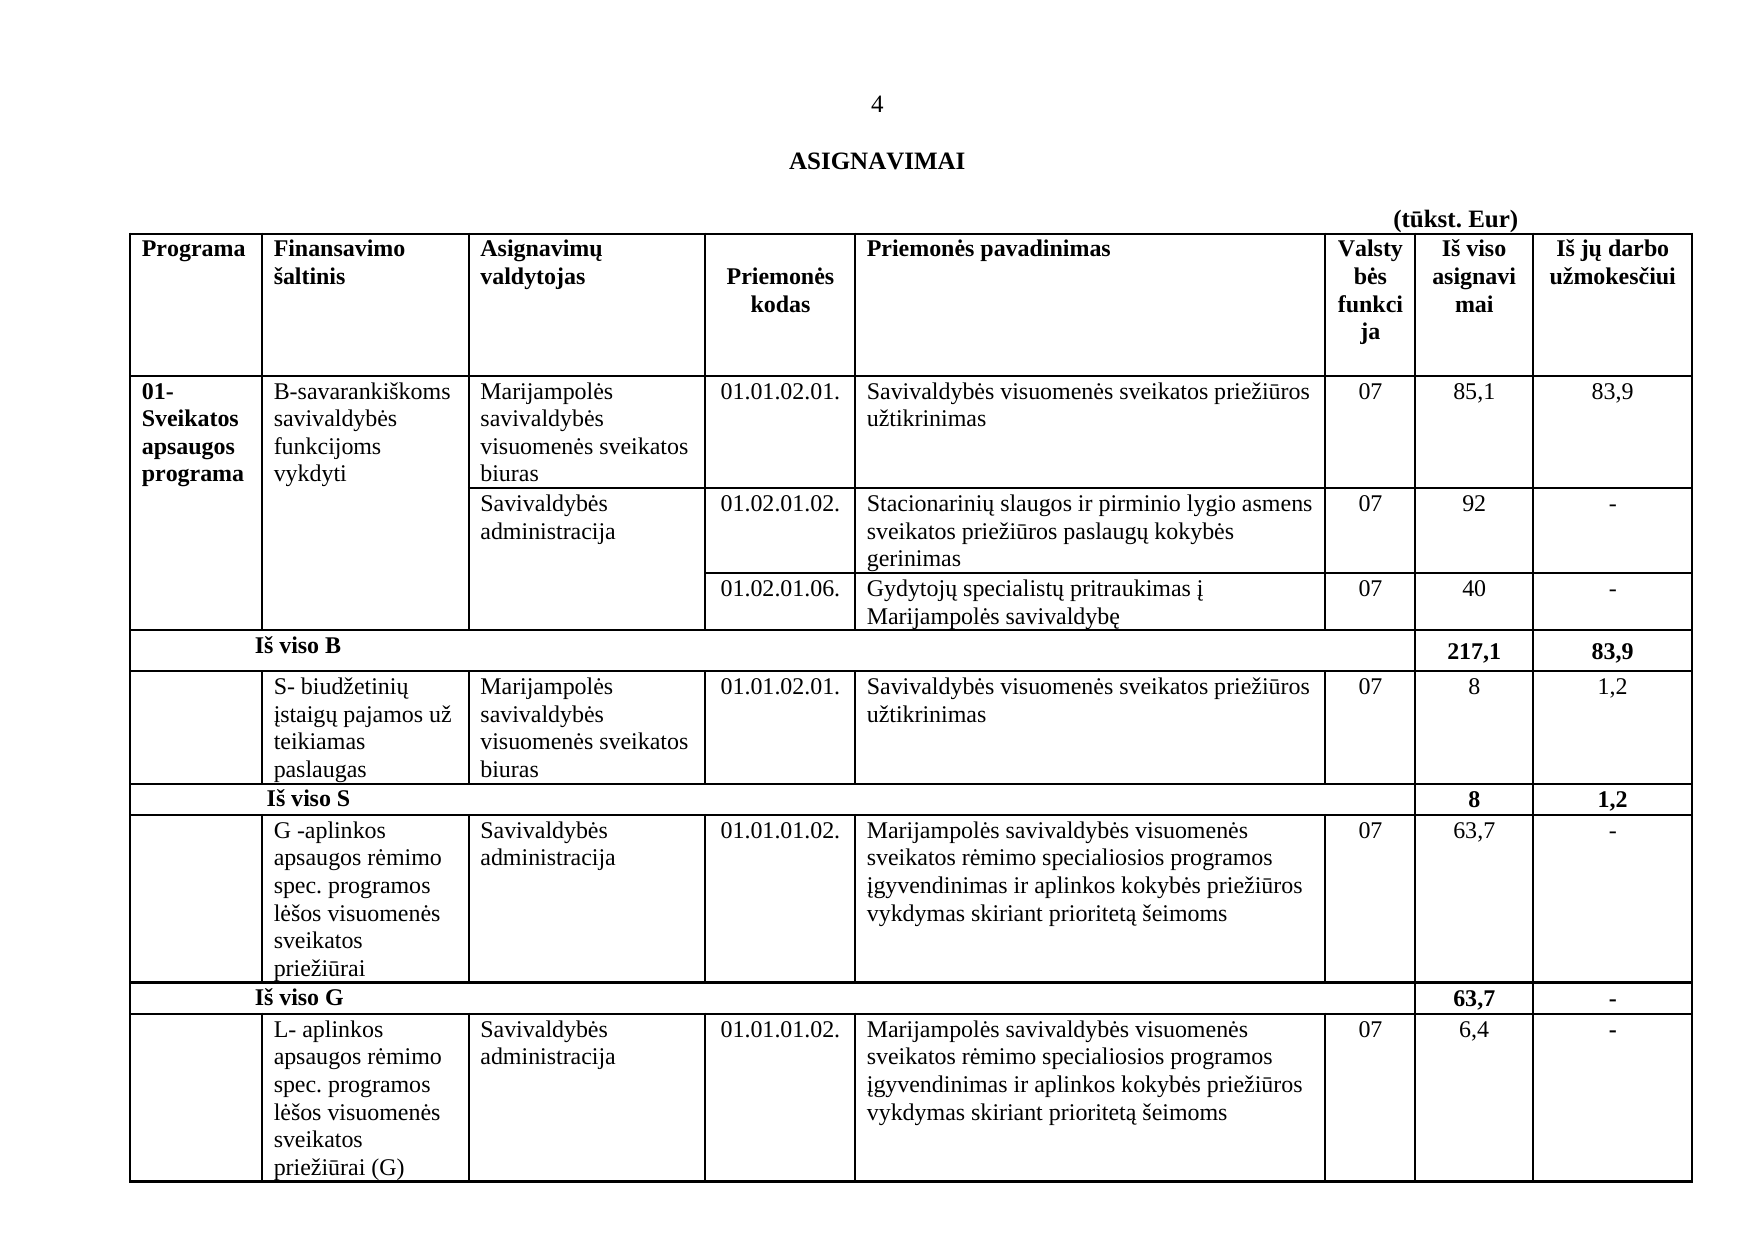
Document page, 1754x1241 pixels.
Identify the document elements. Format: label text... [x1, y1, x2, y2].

table_cell Marijampolės savivaldybės visuomenės sveikatos rėmimo specialiosios programos įgyvendinimas ir aplinkos kokybės priežiūros vykdymas skiriant prioritetą šeimoms [856, 816, 1324, 981]
table_cell [131, 572, 261, 629]
table_cell Savivaldybės visuomenės sveikatos priežiūros užtikrinimas [856, 377, 1324, 487]
text ASIGNAVIMAI [118, 146, 1636, 175]
table_cell 07 [1326, 574, 1414, 629]
table_cell Gydytojų specialistų pritraukimas į Marijampolės savivaldybę [856, 574, 1324, 629]
table_cell 6,4 [1416, 1015, 1532, 1180]
table_cell [856, 345, 1324, 374]
table_header Asignavimų valdytojas [470, 235, 704, 345]
table_cell 07 [1326, 816, 1414, 981]
table_cell 07 [1326, 1015, 1414, 1180]
table_cell [263, 345, 468, 374]
table_cell - [1534, 816, 1691, 981]
table_cell [470, 572, 704, 629]
table_cell 83,9 [1534, 631, 1691, 670]
table_cell Marijampolės savivaldybės visuomenės sveikatos biuras [470, 672, 704, 782]
table_cell 92 [1416, 489, 1532, 572]
table_cell 217,1 [1416, 631, 1532, 670]
table_cell [1326, 345, 1414, 374]
table_cell 01.01.02.01. [706, 672, 854, 782]
table_cell [131, 345, 261, 374]
table_cell Savivaldybės administracija [470, 816, 704, 981]
table_cell Iš viso B [131, 631, 1414, 670]
table_cell B-savarankiškoms savivaldybės funkcijoms vykdyti [263, 377, 468, 572]
table_cell [131, 816, 261, 981]
table_cell - [1534, 489, 1691, 572]
table_cell 01.01.02.01. [706, 377, 854, 487]
table_header Finansavimo šaltinis [263, 235, 468, 345]
table_cell 01.01.01.02. [706, 816, 854, 981]
table_cell 1,2 [1534, 672, 1691, 782]
table_cell - [1534, 574, 1691, 629]
table_header Priemonės pavadinimas [856, 235, 1324, 345]
table_cell 01.02.01.06. [706, 574, 854, 629]
table_cell [706, 345, 854, 374]
text (tūkst. Eur) [118, 204, 1636, 232]
table_cell [131, 672, 261, 782]
table_cell Stacionarinių slaugos ir pirminio lygio asmens sveikatos priežiūros paslaugų kokybės gerinimas [856, 489, 1324, 572]
table_cell 1,2 [1534, 785, 1691, 814]
table_cell 01.01.01.02. [706, 1015, 854, 1180]
table_cell Marijampolės savivaldybės visuomenės sveikatos biuras [470, 377, 704, 487]
table_cell 07 [1326, 377, 1414, 487]
table_cell Savivaldybės visuomenės sveikatos priežiūros užtikrinimas [856, 672, 1324, 782]
table_cell 01.02.01.02. [706, 489, 854, 572]
table_cell 01-Sveikatos apsaugos programa [131, 377, 261, 487]
table_cell [131, 1015, 261, 1180]
table_header Priemonės kodas [706, 235, 854, 345]
table_header Iš jų darbo užmokesčiui [1534, 235, 1691, 374]
table_header Programa [131, 235, 261, 345]
table_header Valstybės funkcija [1326, 235, 1414, 345]
table_cell - [1534, 984, 1691, 1013]
table_cell 83,9 [1534, 377, 1691, 487]
table_cell 8 [1416, 785, 1532, 814]
table_cell [470, 345, 704, 374]
table_cell Marijampolės savivaldybės visuomenės sveikatos rėmimo specialiosios programos įgyvendinimas ir aplinkos kokybės priežiūros vykdymas skiriant prioritetą šeimoms [856, 1015, 1324, 1180]
table_cell 07 [1326, 672, 1414, 782]
table_cell Iš viso G [131, 984, 1414, 1013]
table_header Iš viso asignavimai [1416, 235, 1532, 374]
table_cell L- aplinkos apsaugos rėmimo spec. programos lėšos visuomenės sveikatos priežiūrai (G) [263, 1015, 468, 1180]
table_cell G -aplinkos apsaugos rėmimo spec. programos lėšos visuomenės sveikatos priežiūrai [263, 816, 468, 981]
table_cell 85,1 [1416, 377, 1532, 487]
table_cell 63,7 [1416, 984, 1532, 1013]
table_cell Savivaldybės administracija [470, 489, 704, 572]
table_cell S- biudžetinių įstaigų pajamos už teikiamas paslaugas [263, 672, 468, 782]
table_cell Savivaldybės administracija [470, 1015, 704, 1180]
table_cell [263, 572, 468, 629]
table_cell 07 [1326, 489, 1414, 572]
table_cell [131, 487, 261, 572]
table_cell 8 [1416, 672, 1532, 782]
table_cell Iš viso S [131, 785, 1414, 814]
table_cell 63,7 [1416, 816, 1532, 981]
table_cell 40 [1416, 574, 1532, 629]
table_cell - [1534, 1015, 1691, 1180]
